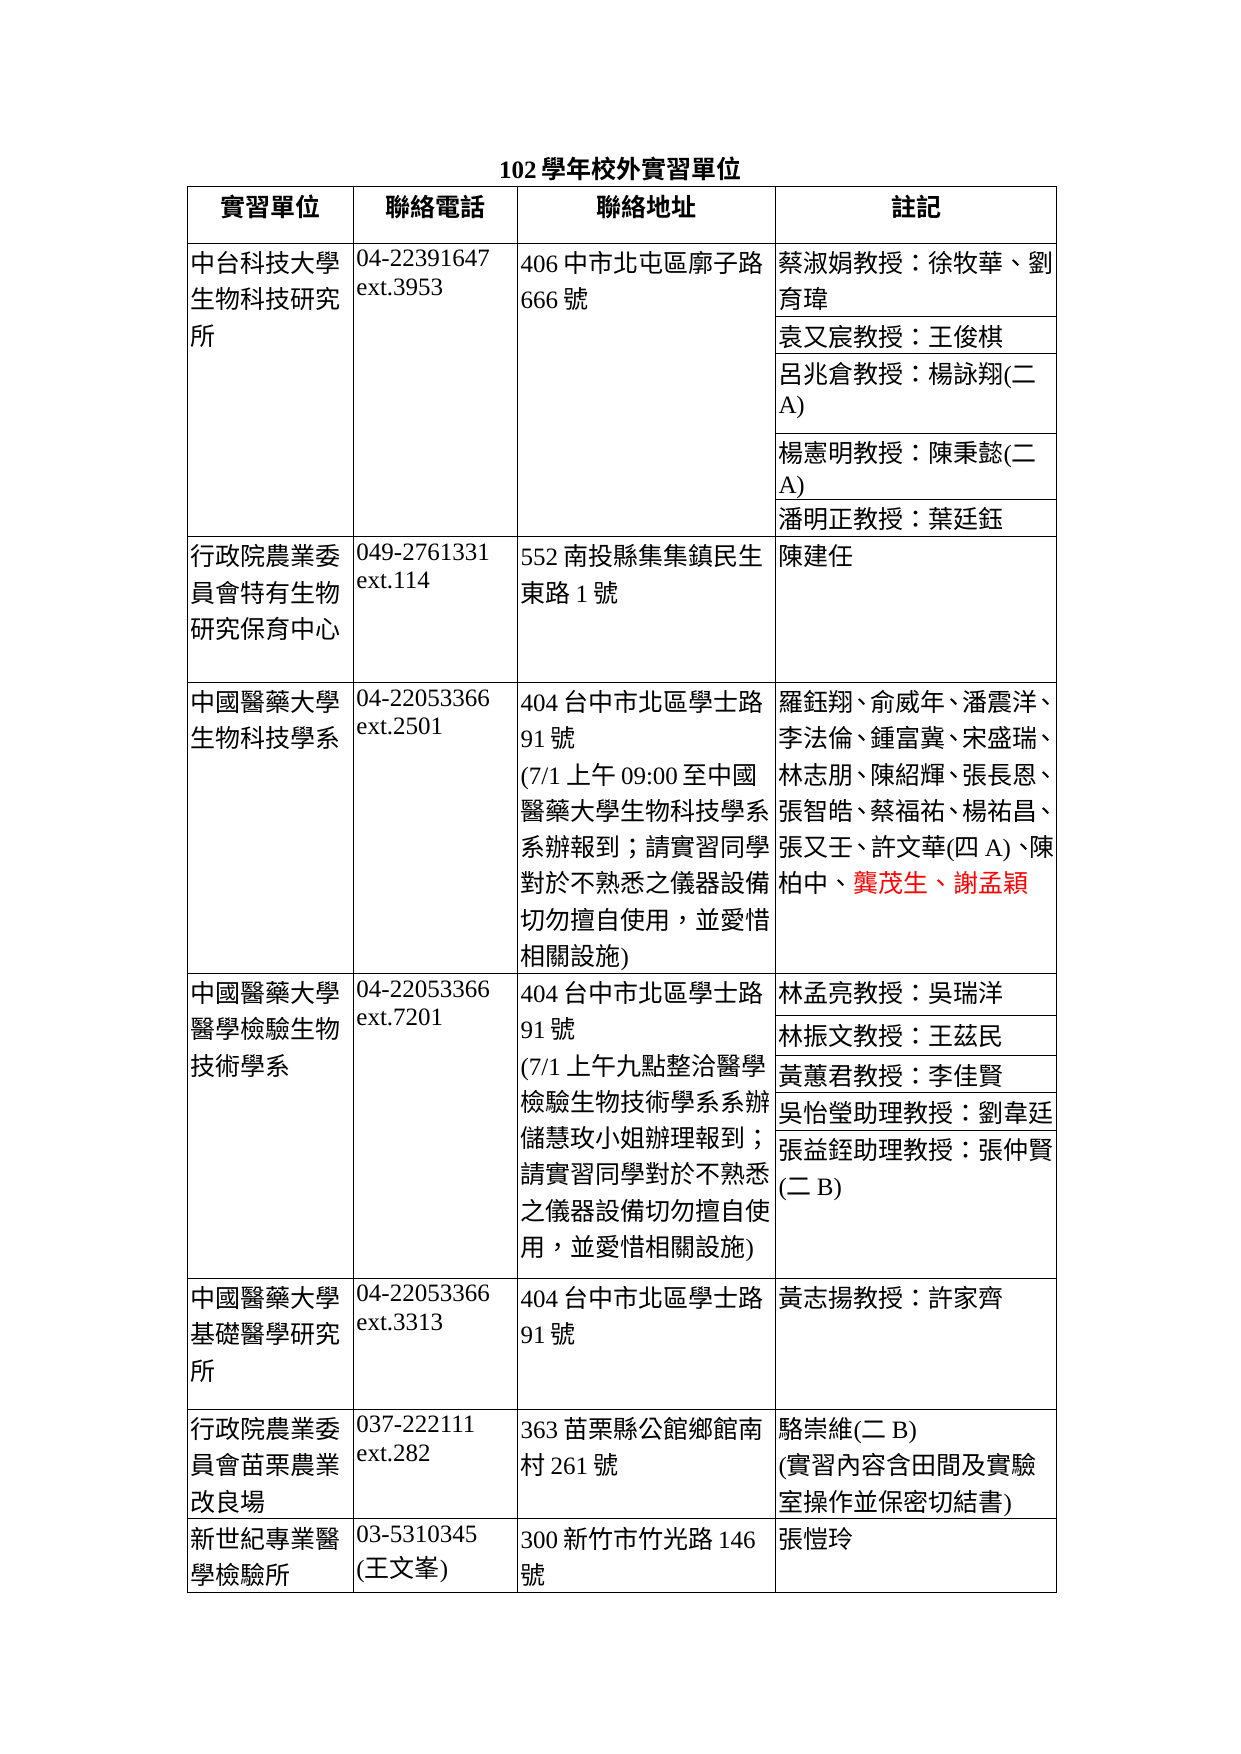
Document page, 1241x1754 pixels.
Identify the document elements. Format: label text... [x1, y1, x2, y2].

table_cell 300新竹市竹光路146號 [518, 1519, 775, 1592]
table_cell 404台中市北區學士路91號 (7/1上午九點整洽醫學檢驗生物技術學系系辦儲慧玫小姐辦理報到；請實習同學對於不熟悉之儀器設備切勿擅自使用，並愛惜相關設施) [518, 974, 775, 1277]
table_cell 新世紀專業醫學檢驗所 [188, 1519, 353, 1592]
table_cell 404台中市北區學士路91號 [518, 1279, 775, 1408]
table_cell 中國醫藥大學基礎醫學研究所 [188, 1279, 353, 1408]
table_cell 363苗栗縣公館鄉館南村261號 [518, 1410, 775, 1518]
table_cell 049-2761331 ext.114 [354, 537, 517, 682]
table_header 實習單位 [188, 187, 353, 242]
table_cell 駱崇維(二B) (實習內容含田間及實驗室操作並保密切結書) [776, 1410, 1056, 1518]
text 102學年校外實習單位 [187, 150, 1053, 186]
table_cell 吳怡瑩助理教授：劉韋廷 [776, 1093, 1056, 1129]
table_cell 蔡淑娟教授：徐牧華、劉育瑋 [776, 244, 1056, 316]
table_cell 楊憲明教授：陳秉懿(二A) [776, 434, 1056, 498]
table_cell 中台科技大學生物科技研究所 [188, 244, 353, 536]
table_cell 037-222111 ext.282 [354, 1410, 517, 1518]
table_header 註記 [776, 187, 1056, 242]
table_cell 呂兆倉教授：楊詠翔(二A) [776, 354, 1056, 432]
table_cell 中國醫藥大學生物科技學系 [188, 683, 353, 973]
table_cell 04-22053366 ext.2501 [354, 683, 517, 973]
table_header 聯絡地址 [518, 187, 775, 242]
table_cell 04-22053366 ext.3313 [354, 1279, 517, 1408]
table_cell 03-5310345 (王文峯) [354, 1519, 517, 1592]
table_cell 404台中市北區學士路91號 (7/1上午09:00至中國醫藥大學生物科技學系系辦報到；請實習同學對於不熟悉之儀器設備切勿擅自使用，並愛惜相關設施) [518, 683, 775, 973]
table_cell 552南投縣集集鎮民生東路1號 [518, 537, 775, 682]
table_cell 行政院農業委員會苗栗農業改良場 [188, 1410, 353, 1518]
table_cell 04-22391647 ext.3953 [354, 244, 517, 536]
table_cell 黃蕙君教授：李佳賢 [776, 1056, 1056, 1092]
table_header 聯絡電話 [354, 187, 517, 242]
table_cell 羅鈺翔、俞威年、潘震洋、李法倫、鍾富冀、宋盛瑞、林志朋、陳紹輝、張長恩、張智皓、蔡福祐、楊祐昌、張又壬、許文華(四A)、陳柏中、龔茂生、謝孟穎 [776, 683, 1056, 973]
table_cell 陳建任 [776, 537, 1056, 682]
table_cell 袁又宸教授：王俊棋 [776, 317, 1056, 353]
table_cell 林振文教授：王茲民 [776, 1016, 1056, 1055]
table_cell 黃志揚教授：許家齊 [776, 1279, 1056, 1408]
table_cell 04-22053366 ext.7201 [354, 974, 517, 1277]
table_cell 張愷玲 [776, 1519, 1056, 1592]
table_cell 406中市北屯區廓子路666號 [518, 244, 775, 536]
table_cell 行政院農業委員會特有生物研究保育中心 [188, 537, 353, 682]
table_cell 中國醫藥大學醫學檢驗生物技術學系 [188, 974, 353, 1277]
table_cell 張益銍助理教授：張仲賢(二B) [776, 1131, 1056, 1277]
table_cell 林孟亮教授：吳瑞洋 [776, 974, 1056, 1015]
table_cell 潘明正教授：葉廷鈺 [776, 500, 1056, 536]
